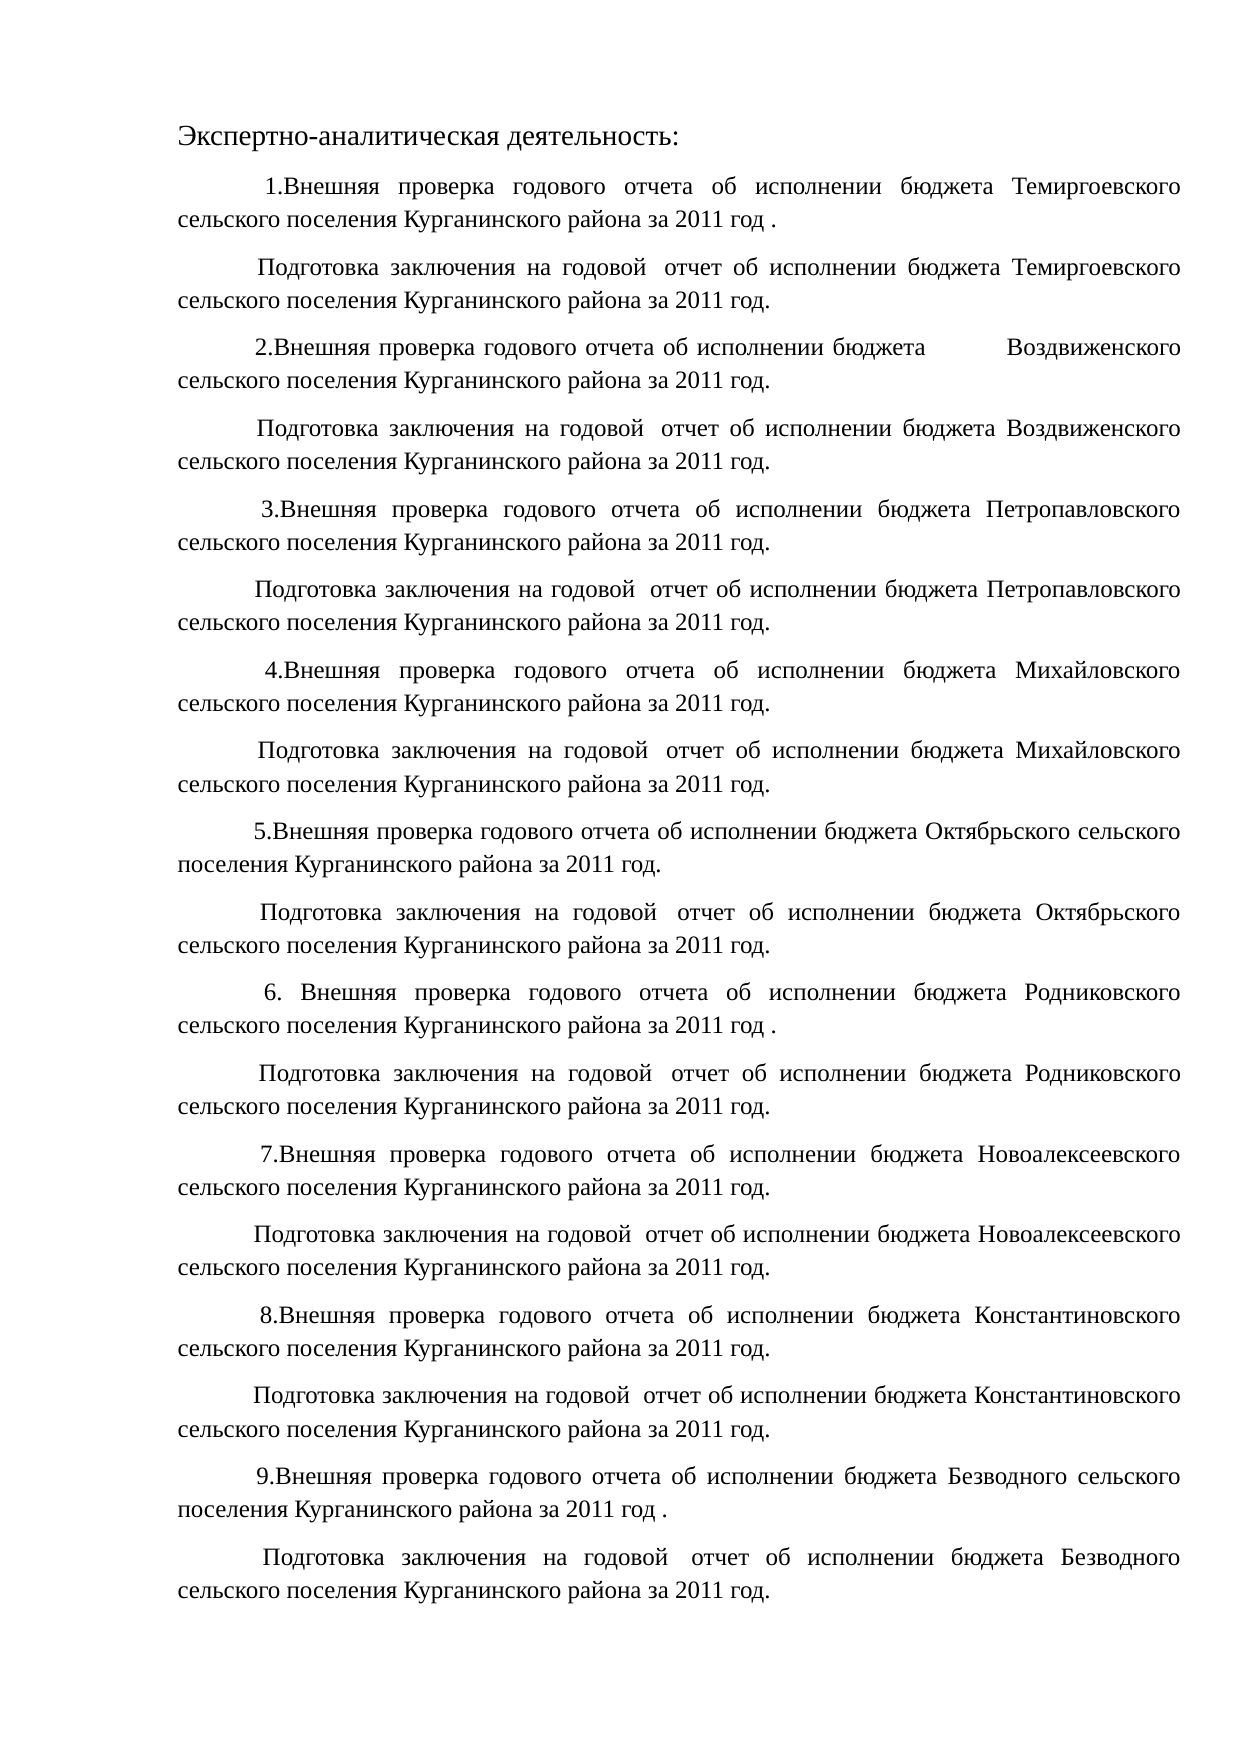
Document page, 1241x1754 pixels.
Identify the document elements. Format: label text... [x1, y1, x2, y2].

text Подготовка заключения на годовой отчет об исполнении бюджета Константиновского сельского поселения Курганинского района за 2011 год. [177, 1381, 1181, 1442]
text Подготовка заключения на годовой отчет об исполнении бюджета Октябрьского сельского поселения Курганинского района за 2011 год. [177, 897, 1181, 959]
text Подготовка заключения на годовой отчет об исполнении бюджета Воздвиженского сельского поселения Курганинского района за 2011 год. [177, 413, 1181, 475]
text 4.Внешняя проверка годового отчета об исполнении бюджета Михайловского сельского поселения Курганинского района за 2011 год. [177, 655, 1181, 717]
text 2.Внешняя проверка годового отчета об исполнении бюджета Воздвиженского сельского поселения Курганинского района за 2011 год. [177, 332, 1181, 394]
text Подготовка заключения на годовой отчет об исполнении бюджета Михайловского сельского поселения Курганинского района за 2011 год. [177, 736, 1181, 797]
text Экспертно-аналитическая деятельность: [177, 118, 1181, 152]
text 5.Внешняя проверка годового отчета об исполнении бюджета Октябрьского сельского поселения Курганинского района за 2011 год. [177, 816, 1181, 878]
text Подготовка заключения на годовой отчет об исполнении бюджета Безводного сельского поселения Курганинского района за 2011 год. [177, 1542, 1181, 1604]
text 7.Внешняя проверка годового отчета об исполнении бюджета Новоалексеевского сельского поселения Курганинского района за 2011 год. [177, 1139, 1181, 1201]
text Подготовка заключения на годовой отчет об исполнении бюджета Петропавловского сельского поселения Курганинского района за 2011 год. [177, 574, 1181, 636]
text 8.Внешняя проверка годового отчета об исполнении бюджета Константиновского сельского поселения Курганинского района за 2011 год. [177, 1300, 1181, 1362]
text 3.Внешняя проверка годового отчета об исполнении бюджета Петропавловского сельского поселения Курганинского района за 2011 год. [177, 494, 1181, 556]
text 1.Внешняя проверка годового отчета об исполнении бюджета Темиргоевского сельского поселения Курганинского района за 2011 год . [177, 171, 1181, 233]
text 9.Внешняя проверка годового отчета об исполнении бюджета Безводного сельского поселения Курганинского района за 2011 год . [177, 1461, 1181, 1523]
text Подготовка заключения на годовой отчет об исполнении бюджета Родниковского сельского поселения Курганинского района за 2011 год. [177, 1058, 1181, 1120]
text 6. Внешняя проверка годового отчета об исполнении бюджета Родниковского сельского поселения Курганинского района за 2011 год . [177, 977, 1181, 1039]
text Подготовка заключения на годовой отчет об исполнении бюджета Темиргоевского сельского поселения Курганинского района за 2011 год. [177, 252, 1181, 314]
text Подготовка заключения на годовой отчет об исполнении бюджета Новоалексеевского сельского поселения Курганинского района за 2011 год. [177, 1219, 1181, 1281]
